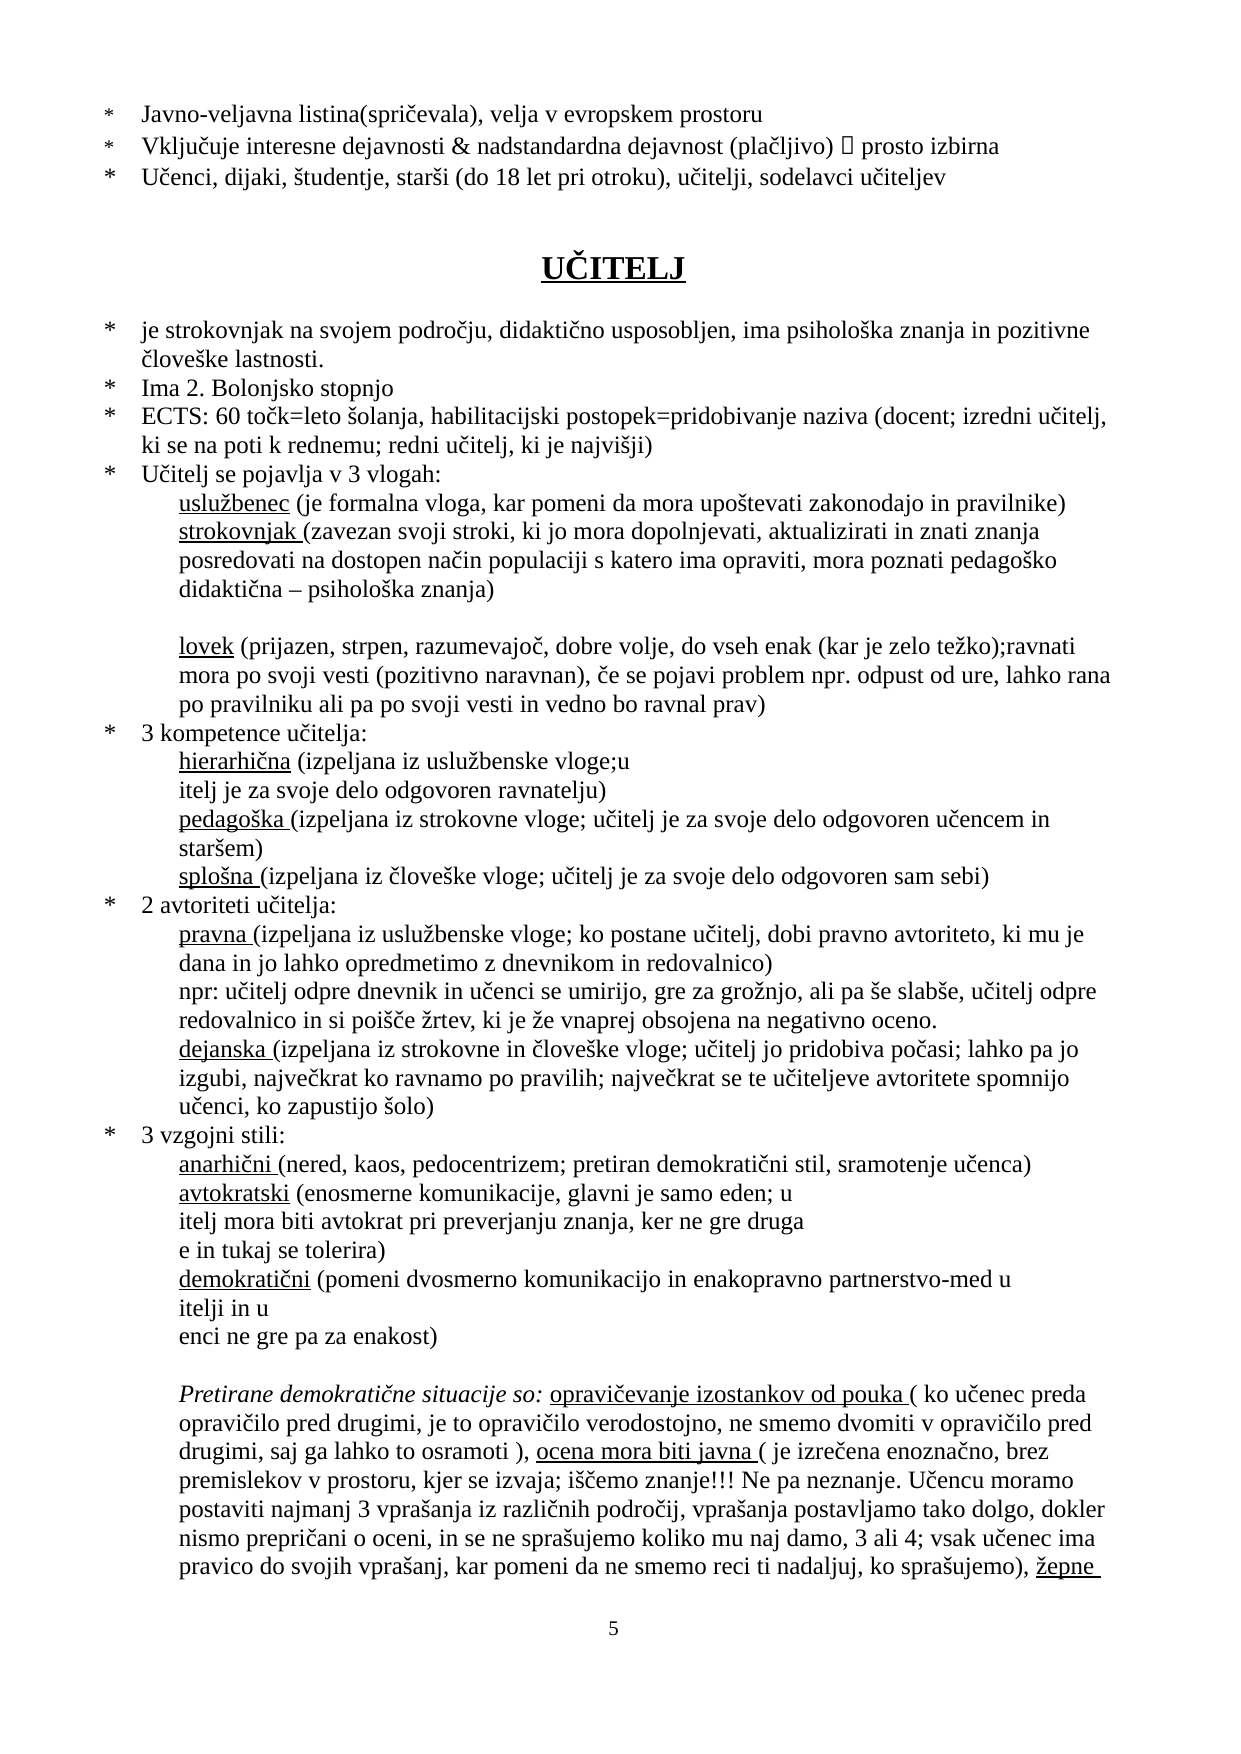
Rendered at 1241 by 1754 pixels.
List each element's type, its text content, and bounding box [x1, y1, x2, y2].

list Učenci, dijaki, študentje, starši (do 18 let pri otroku), učitelji, sodelavci učiteljev [103, 162, 1123, 191]
text avtokratski (enosmerne komunikacije, glavni je samo eden; u [178, 1178, 1123, 1206]
list Vključuje interesne dejavnosti & nadstandardna dejavnost (plačljivo)  prosto izbirna [103, 128, 1123, 162]
text uslužbenec (je formalna vloga, kar pomeni da mora upoštevati zakonodajo in pravilnike) [178, 488, 1123, 516]
list 3 vzgojni stili: [103, 1120, 1123, 1149]
text pravna (izpeljana iz uslužbenske vloge; ko postane učitelj, dobi pravno avtoriteto, ki mu je [178, 919, 1123, 948]
text pedagoška (izpeljana iz strokovne vloge; učitelj je za svoje delo odgovoren učencem in [178, 804, 1123, 833]
list Javno-veljavna listina(spričevala), velja v evropskem prostoru [103, 99, 1123, 128]
text splošna (izpeljana iz človeške vloge; učitelj je za svoje delo odgovoren sam sebi) [178, 861, 1123, 890]
text e in tukaj se tolerira) [178, 1235, 1123, 1264]
text dejanska (izpeljana iz strokovne in človeške vloge; učitelj jo pridobiva počasi; lahko pa jo [178, 1034, 1123, 1063]
text itelj mora biti avtokrat pri preverjanju znanja, ker ne gre druga [178, 1206, 1123, 1235]
text dana in jo lahko opredmetimo z dnevnikom in redovalnico) npr: učitelj odpre dnevnik in učenci se umirijo, gre za grožnjo, ali pa še slabše, učitelj odpre redovalnico in si poišče žrtev, ki je že vnaprej obsojena na negativno oceno. [178, 948, 1123, 1034]
text hierarhična (izpeljana iz uslužbenske vloge;u [178, 746, 1123, 775]
text itelj je za svoje delo odgovoren ravnatelju) [178, 775, 1123, 804]
text enci ne gre pa za enakost) Pretirane demokratične situacije so: opravičevanje izostankov od pouka ( ko učenec preda opravičilo pred drugimi, je to opravičilo verodostojno, ne smemo dvomiti v opravičilo pred drugimi, saj ga lahko to osramoti ), ocena mora biti javna ( je izrečena enoznačno, brez premislekov v prostoru, kjer se izvaja; iščemo znanje!!! Ne pa neznanje. Učencu moramo postaviti najmanj 3 vprašanja iz različnih področij, vprašanja postavljamo tako dolgo, dokler nismo prepričani o oceni, in se ne sprašujemo koliko mu naj damo, 3 ali 4; vsak učenec ima pravico do svojih vprašanj, kar pomeni da ne smemo reci ti nadaljuj, ko sprašujemo), žepne [178, 1321, 1123, 1580]
text strokovnjak (zavezan svoji stroki, ki jo mora dopolnjevati, aktualizirati in znati znanja posredovati na dostopen način populaciji s katero ima opraviti, mora poznati pedagoško didaktična – psihološka znanja) [178, 516, 1123, 603]
text itelji in u [178, 1293, 1123, 1321]
list ECTS: 60 točk=leto šolanja, habilitacijski postopek=pridobivanje naziva (docent; izredni učitelj, ki se na poti k rednemu; redni učitelj, ki je najvišji) [103, 401, 1123, 459]
list Učitelj se pojavlja v 3 vlogah: [103, 459, 1123, 488]
text izgubi, največkrat ko ravnamo po pravilih; največkrat se te učiteljeve avtoritete spomnijo [178, 1063, 1123, 1091]
text anarhični (nered, kaos, pedocentrizem; pretiran demokratični stil, sramotenje učenca) [178, 1149, 1123, 1178]
text staršem) [178, 833, 1123, 861]
text lovek (prijazen, strpen, razumevajoč, dobre volje, do vseh enak (kar je zelo težko);ravnati mora po svoji vesti (pozitivno naravnan), če se pojavi problem npr. odpust od ure, lahko rana po pravilniku ali pa po svoji vesti in vedno bo ravnal prav) [178, 631, 1123, 718]
list 3 kompetence učitelja: [103, 718, 1123, 746]
text UČITELJ [103, 248, 1123, 286]
list je strokovnjak na svojem področju, didaktično usposobljen, ima psihološka znanja in pozitivne človeške lastnosti. [103, 315, 1123, 373]
list Ima 2. Bolonjsko stopnjo [103, 373, 1123, 401]
text demokratični (pomeni dvosmerno komunikacijo in enakopravno partnerstvo-med u [178, 1264, 1123, 1293]
list 2 avtoriteti učitelja: [103, 890, 1123, 919]
text učenci, ko zapustijo šolo) [178, 1091, 1123, 1120]
